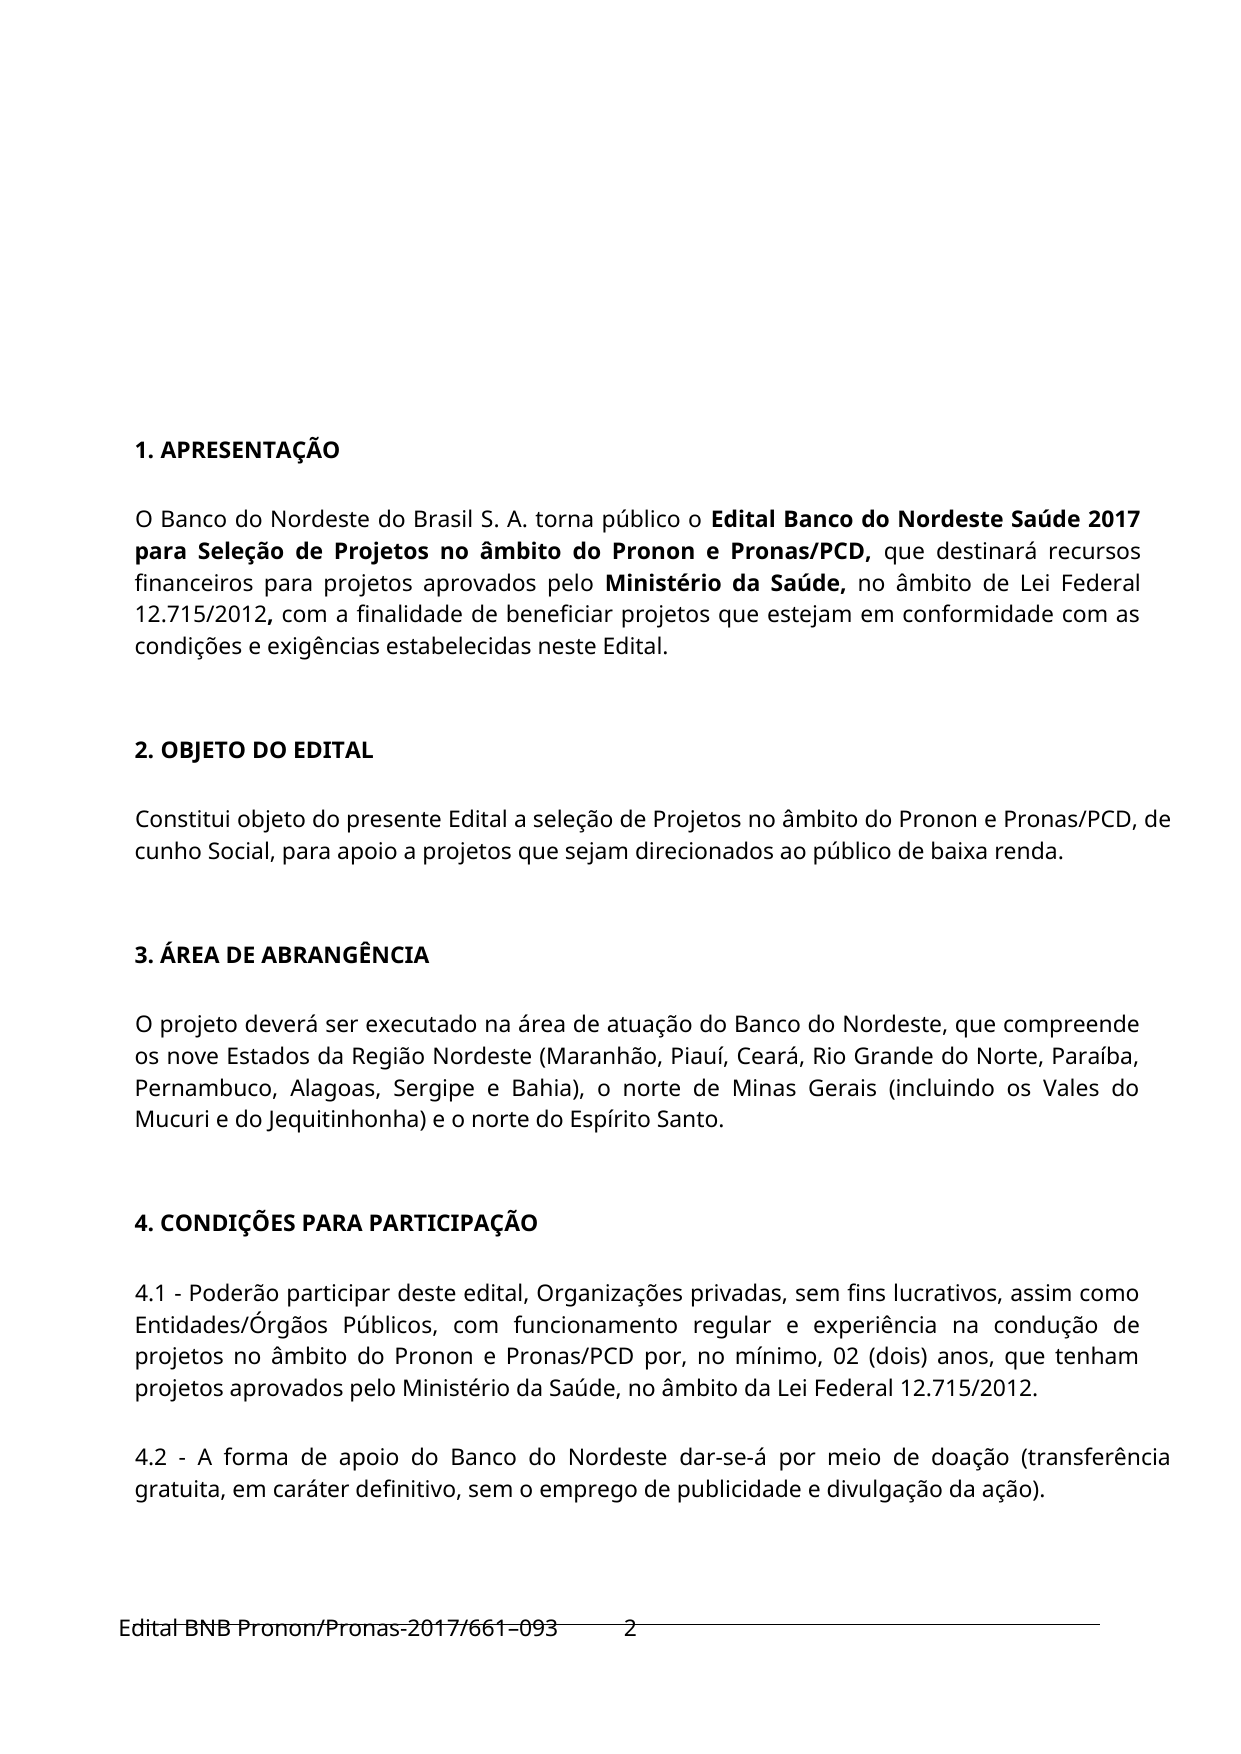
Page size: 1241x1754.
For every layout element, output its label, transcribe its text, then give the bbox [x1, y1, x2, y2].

subtitle 4. CONDIÇÕES PARA PARTICIPAÇÃO [134, 1207, 1172, 1238]
text O projeto deverá ser executado na área de atuação do Banco do Nordeste, que compreende os nove Estados da Região Nordeste (Maranhão, Piauí, Ceará, Rio Grande do Norte, Paraíba, Pernambuco, Alagoas, Sergipe e Bahia), o norte de Minas Gerais (incluindo os Vales do Mucuri e do Jequitinhonha) e o norte do Espírito Santo. [134, 1008, 1141, 1134]
subtitle 1. APRESENTAÇÃO [134, 434, 1172, 465]
text O Banco do Nordeste do Brasil S. A. torna público o Edital Banco do Nordeste Saúde 2017 para Seleção de Projetos no âmbito do Pronon e Pronas/PCD, que destinará recursos financeiros para projetos aprovados pelo Ministério da Saúde, no âmbito de Lei Federal 12.715/2012, com a finalidade de beneficiar projetos que estejam em conformidade com as condições e exigências estabelecidas neste Edital. [134, 503, 1141, 661]
text 4.2 - A forma de apoio do Banco do Nordeste dar-se-á por meio de doação (transferência gratuita, em caráter definitivo, sem o emprego de publicidade e divulgação da ação). [134, 1441, 1172, 1504]
subtitle 3. ÁREA DE ABRANGÊNCIA [134, 939, 1172, 970]
text 4.1 - Poderão participar deste edital, Organizações privadas, sem fins lucrativos, assim como Entidades/Órgãos Públicos, com funcionamento regular e experiência na condução de projetos no âmbito do Pronon e Pronas/PCD por, no mínimo, 02 (dois) anos, que tenham projetos aprovados pelo Ministério da Saúde, no âmbito da Lei Federal 12.715/2012. [134, 1277, 1141, 1403]
subtitle 2. OBJETO DO EDITAL [134, 734, 1172, 765]
text Constitui objeto do presente Edital a seleção de Projetos no âmbito do Pronon e Pronas/PCD, de cunho Social, para apoio a projetos que sejam direcionados ao público de baixa renda. [134, 803, 1172, 866]
